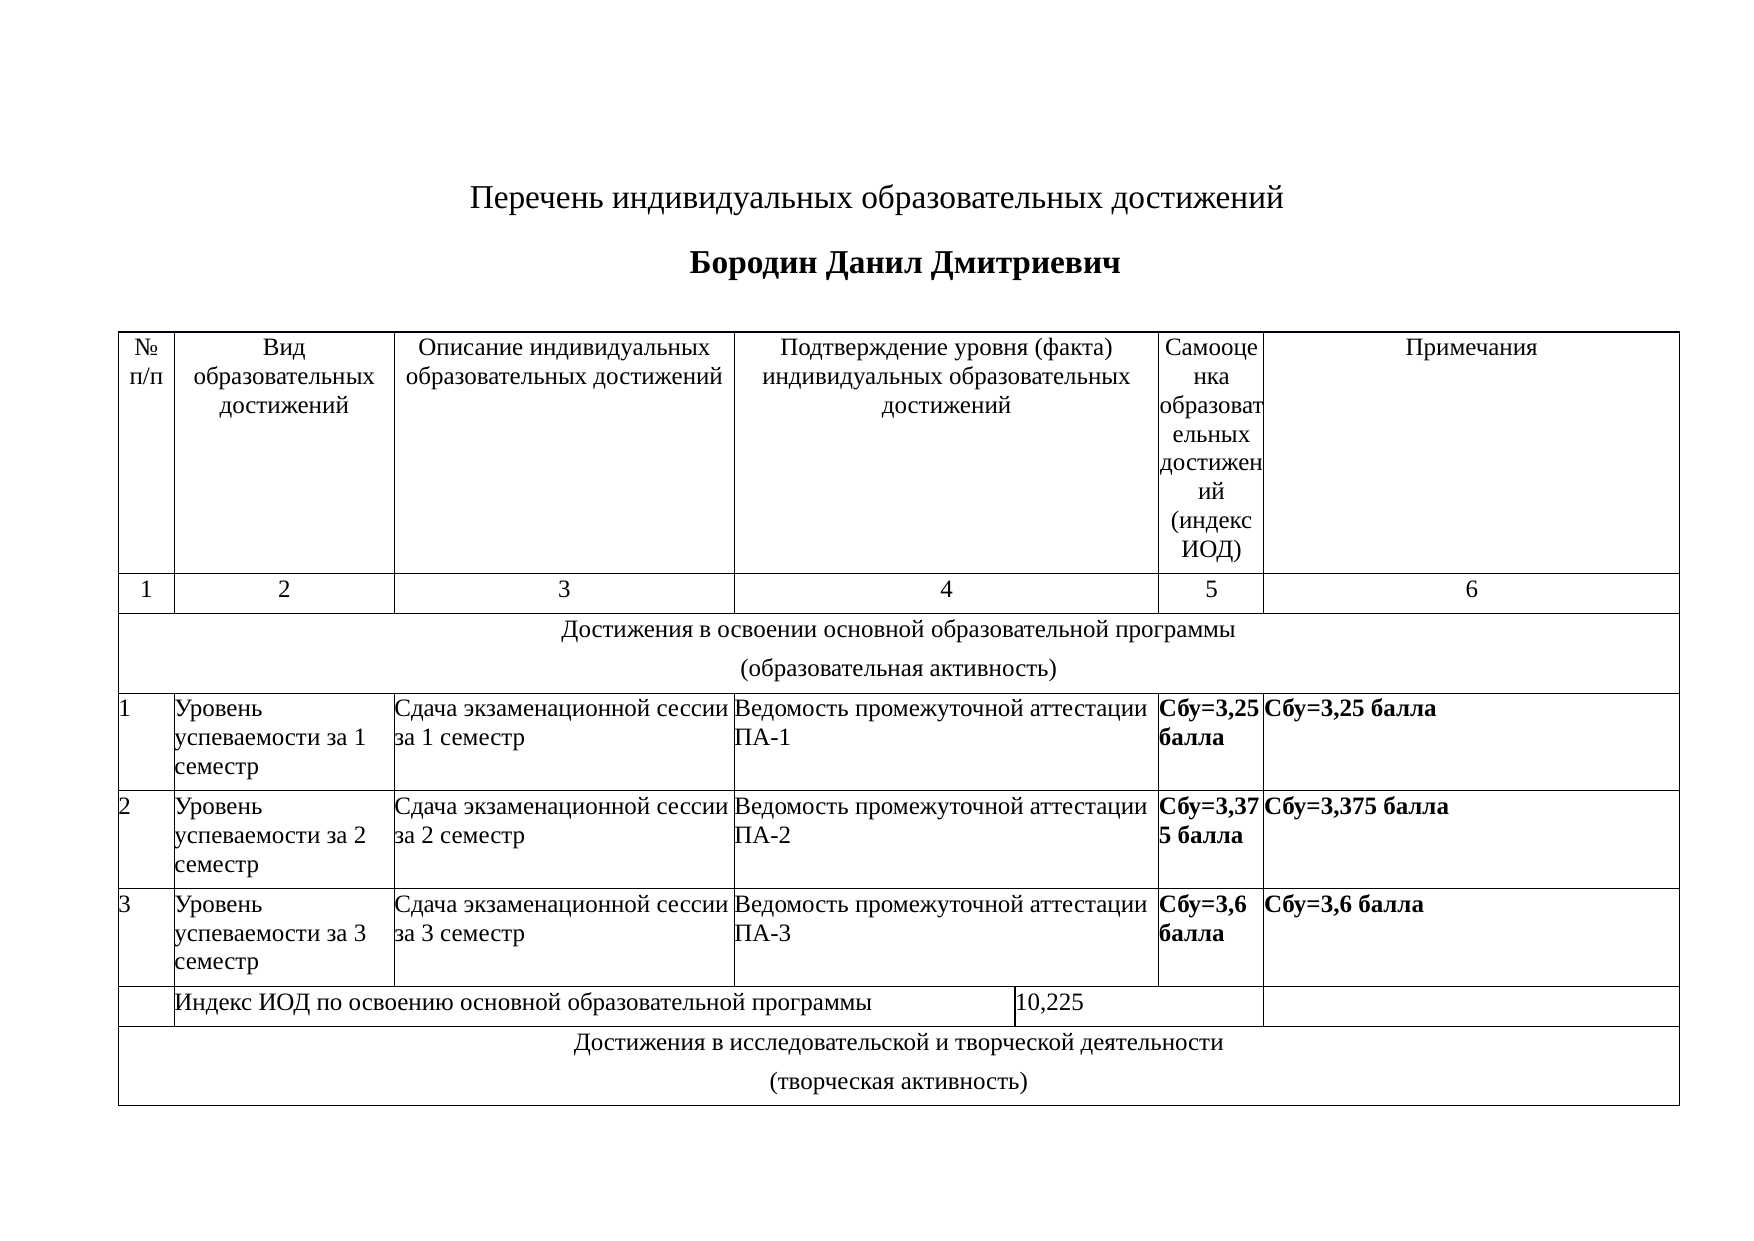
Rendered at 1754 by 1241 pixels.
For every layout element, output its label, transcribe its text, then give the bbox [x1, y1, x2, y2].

table_cell Сдача экзаменационной сессии за 1 семестр [395, 694, 734, 790]
table_cell 3 [395, 574, 734, 613]
table_cell Ведомость промежуточной аттестации ПА-1 [735, 694, 1158, 790]
table_cell 5 [1159, 574, 1263, 613]
table_cell Ведомость промежуточной аттестации ПА-2 [735, 791, 1158, 888]
table_cell 2 [119, 791, 174, 888]
table_cell 10,225 [1016, 987, 1263, 1026]
table_cell Индекс ИОД по освоению основной образовательной программы [175, 987, 1014, 1026]
table_cell 4 [735, 574, 1158, 613]
table_cell Достижения в исследовательской и творческой деятельности (творческая активность) [119, 1027, 1679, 1105]
table_header Примечания [1264, 333, 1679, 573]
table_cell 1 [119, 574, 174, 613]
table_cell Ведомость промежуточной аттестации ПА-3 [735, 889, 1158, 986]
table_cell 3 [119, 889, 174, 986]
table_cell Сдача экзаменационной сессии за 2 семестр [395, 791, 734, 888]
table_header Подтверждение уровня (факта) индивидуальных образовательных достижений [735, 333, 1158, 573]
table_header № п/п [119, 333, 174, 573]
table_cell Сбу=3,375 балла [1159, 791, 1263, 888]
table_cell [1264, 987, 1679, 1026]
table_cell 2 [175, 574, 394, 613]
table_cell Сбу=3,25 балла [1264, 694, 1679, 790]
table_cell Сбу=3,375 балла [1264, 791, 1679, 888]
table_cell Уровень успеваемости за 1 семестр [175, 694, 394, 790]
table_cell Сбу=3,6 балла [1264, 889, 1679, 986]
text Перечень индивидуальных образовательных достижений [118, 177, 1636, 216]
table_cell [119, 987, 174, 1026]
table_cell 6 [1264, 574, 1679, 613]
table_cell Уровень успеваемости за 2 семестр [175, 791, 394, 888]
table_cell 1 [119, 694, 174, 790]
table_cell Сбу=3,25балла [1159, 694, 1263, 790]
table_cell Уровень успеваемости за 3 семестр [175, 889, 394, 986]
table_cell Сбу=3,6 балла [1159, 889, 1263, 986]
table_header Описание индивидуальных образовательных достижений [395, 333, 734, 573]
table_cell Достижения в освоении основной образовательной программы (образовательная активность) [119, 614, 1679, 692]
table_header Вид образовательных достижений [175, 333, 394, 573]
table_cell Сдача экзаменационной сессии за 3 семестр [395, 889, 734, 986]
table_header Самооценка образовательных достижений (индекс ИОД) [1159, 333, 1263, 573]
text Бородин Данил Дмитриевич [118, 242, 1636, 280]
